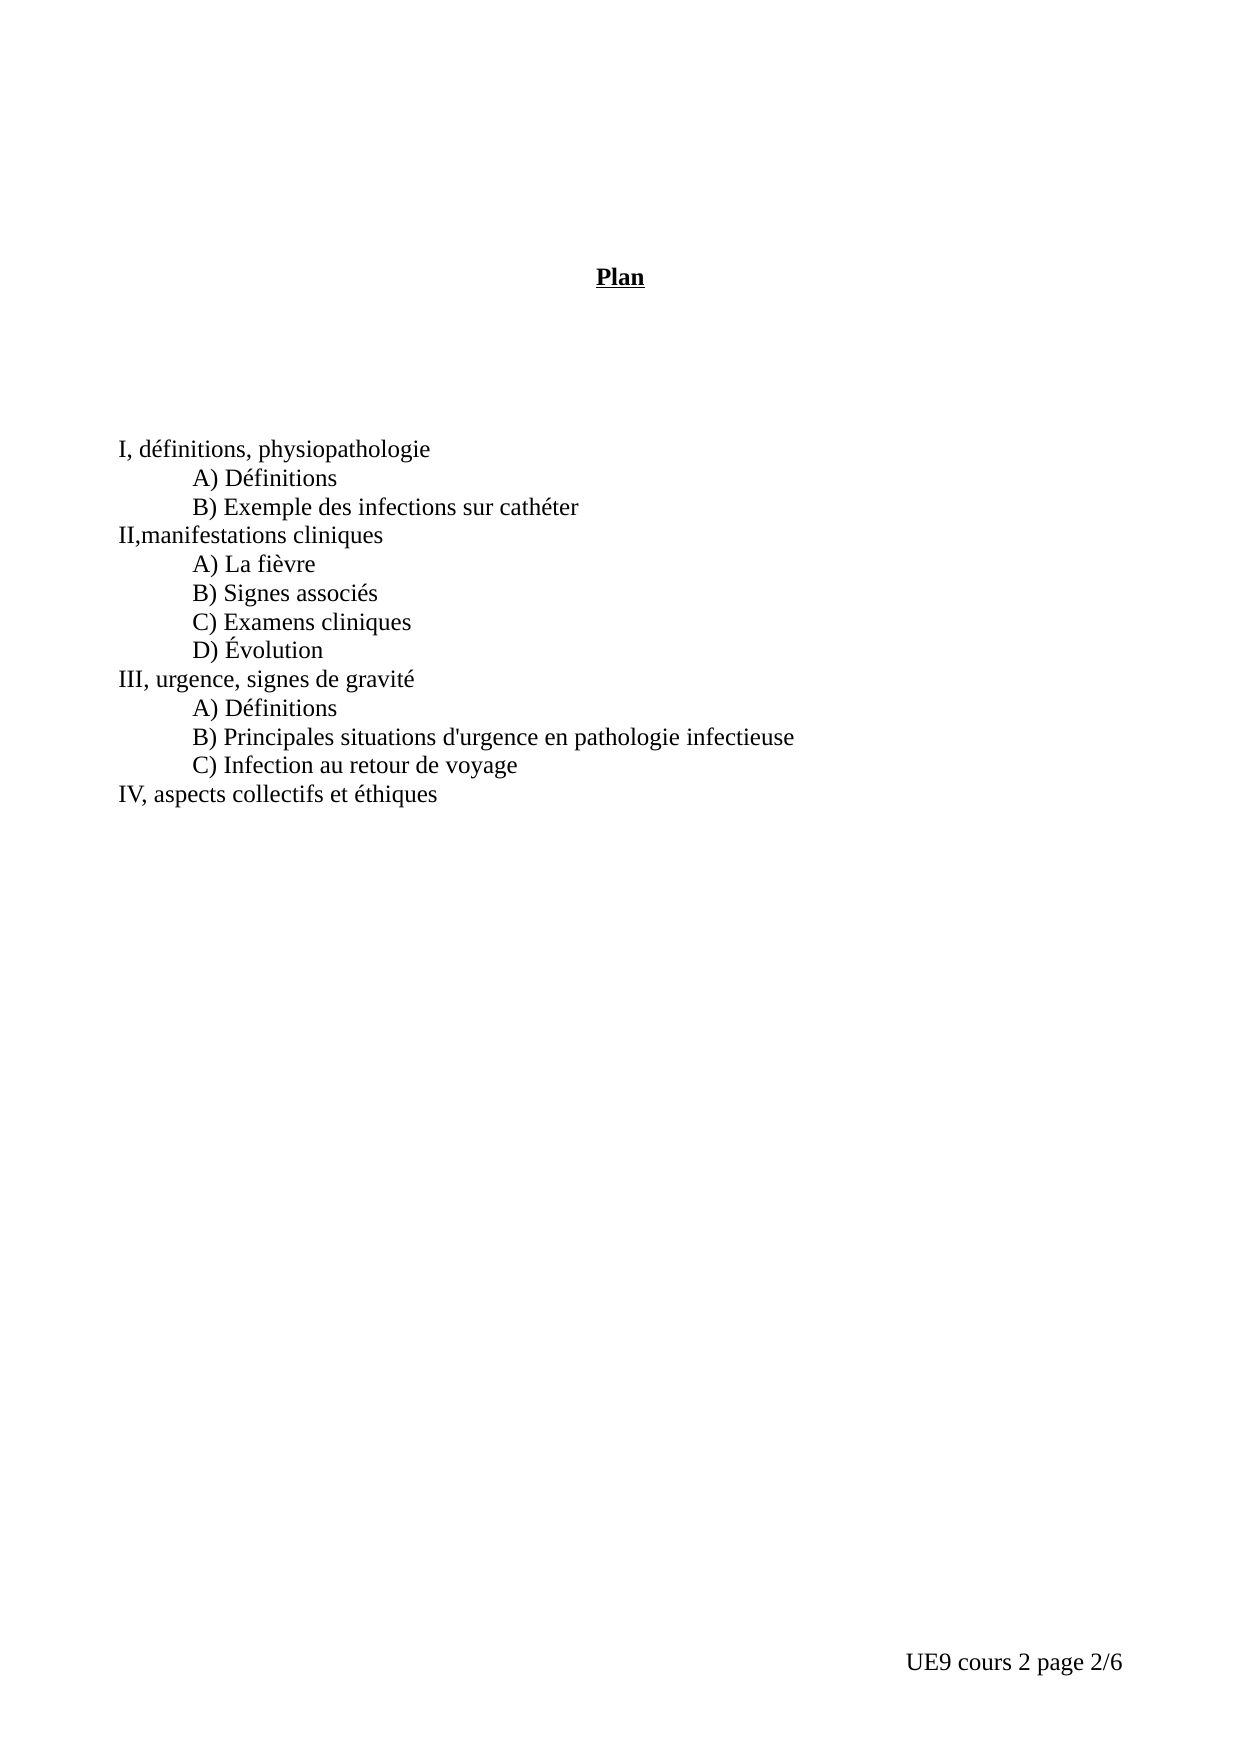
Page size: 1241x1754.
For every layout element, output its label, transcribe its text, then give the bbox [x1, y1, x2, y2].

text D) Évolution [118, 636, 1122, 664]
text B) Exemple des infections sur cathéter [118, 492, 1122, 521]
text A) Définitions [118, 463, 1122, 492]
text I, définitions, physiopathologie [118, 434, 1122, 463]
text II,manifestations cliniques [118, 521, 1122, 549]
text A) La fièvre [118, 549, 1122, 578]
text B) Principales situations d'urgence en pathologie infectieuse [118, 722, 1122, 751]
text A) Définitions [118, 693, 1122, 722]
text IV, aspects collectifs et éthiques [118, 779, 1122, 808]
text C) Examens cliniques [118, 607, 1122, 636]
text Plan [118, 262, 1122, 291]
text B) Signes associés [118, 578, 1122, 607]
text C) Infection au retour de voyage [118, 751, 1122, 779]
text III, urgence, signes de gravité [118, 664, 1122, 693]
